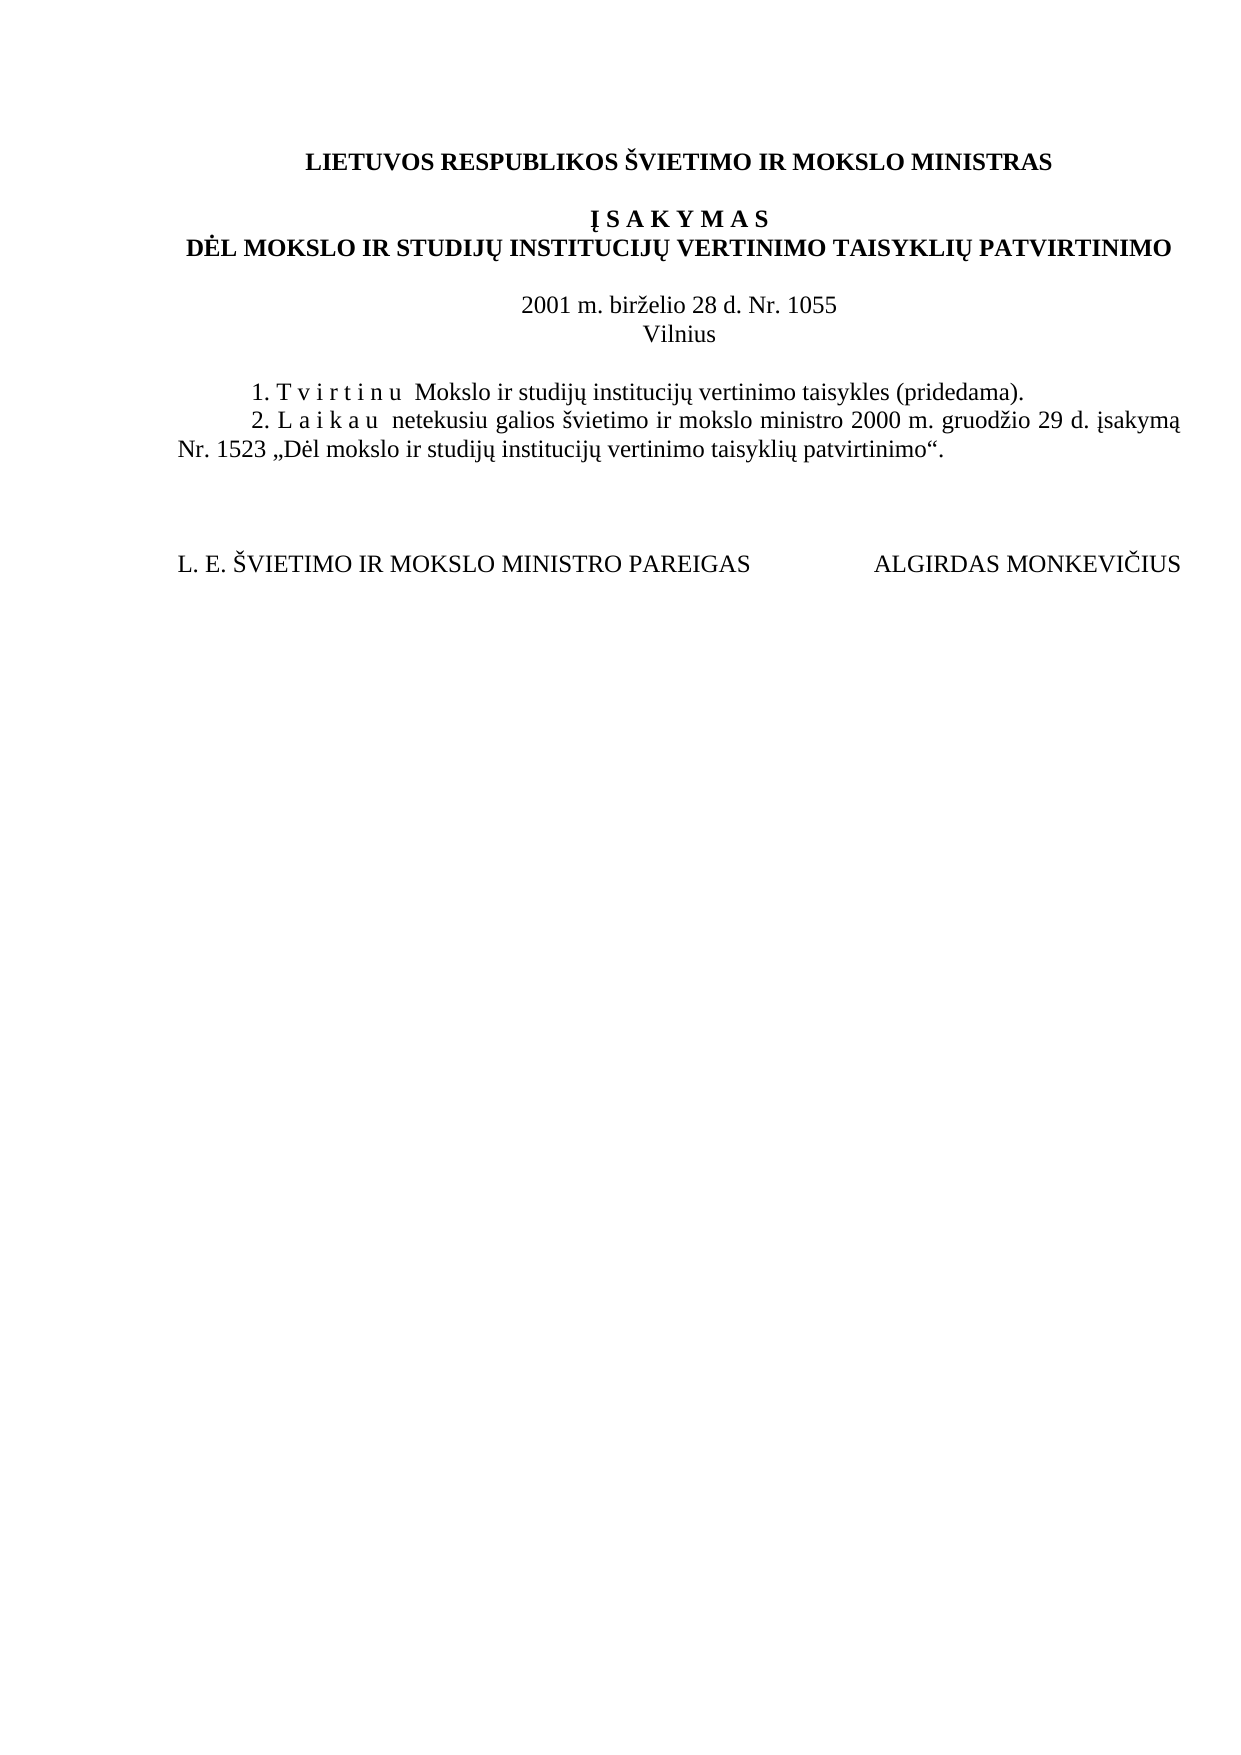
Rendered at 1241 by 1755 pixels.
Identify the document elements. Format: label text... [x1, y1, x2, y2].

text LIETUVOS RESPUBLIKOS ŠVIETIMO IR MOKSLO MINISTRAS [177, 147, 1181, 176]
text 2. Laikau netekusiu galios švietimo ir mokslo ministro 2000 m. gruodžio 29 d. įsakymą Nr. 1523 „Dėl mokslo ir studijų institucijų vertinimo taisyklių patvirtinimo“. [177, 406, 1181, 463]
text Vilnius [177, 319, 1181, 348]
text Į S A K Y M A S [177, 204, 1181, 233]
text DĖL MOKSLO IR STUDIJŲ INSTITUCIJŲ VERTINIMO TAISYKLIŲ PATVIRTINIMO [177, 233, 1181, 262]
text L. e. ŠVIETIMO IR MOKSLO ministro pareigas Algirdas Monkevičius [177, 549, 1181, 578]
text 1. Tvirtinu Mokslo ir studijų institucijų vertinimo taisykles (pridedama). [177, 377, 1181, 406]
text 2001 m. birželio 28 d. Nr. 1055 [177, 291, 1181, 319]
